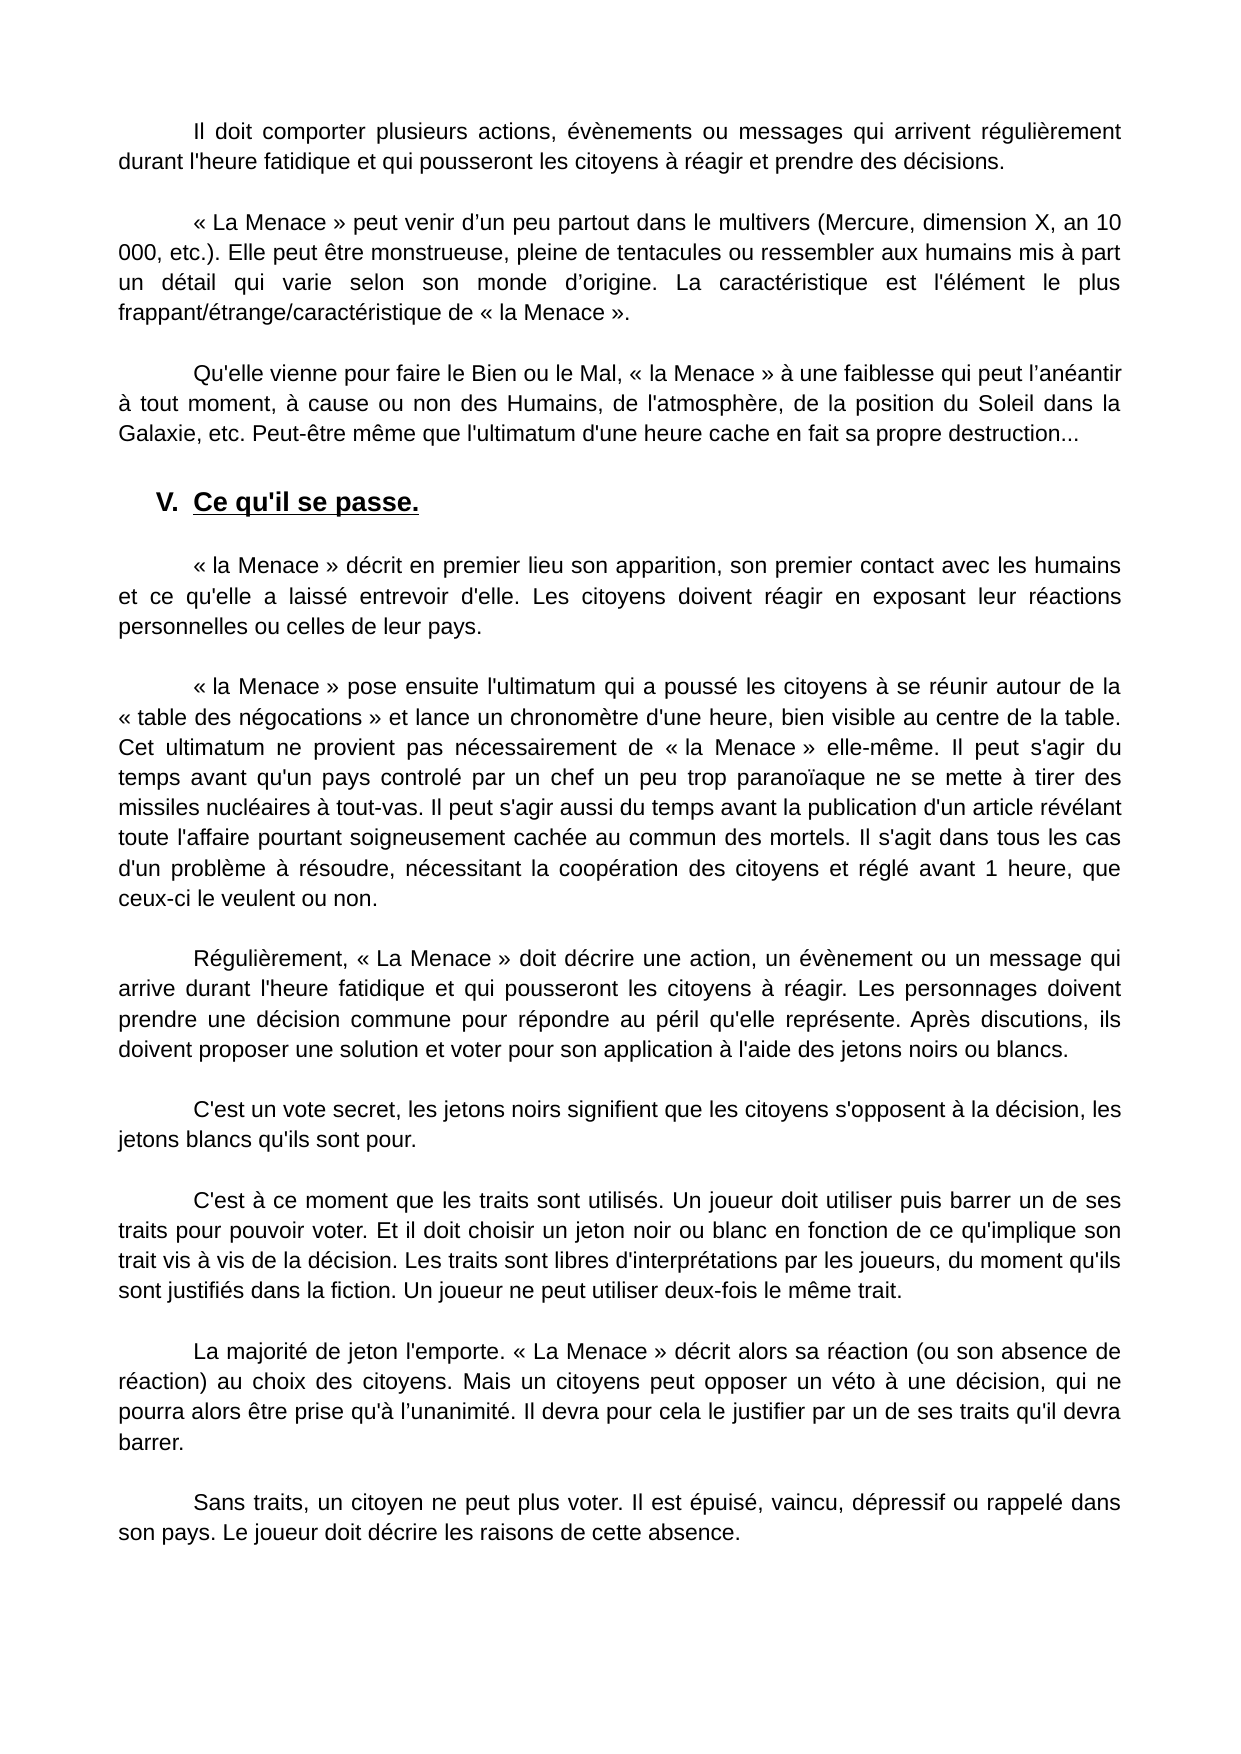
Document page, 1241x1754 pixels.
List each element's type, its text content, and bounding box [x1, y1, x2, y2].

text La majorité de jeton l'emporte. « La Menace » décrit alors sa réaction (ou son absence de réaction) au choix des citoyens. Mais un citoyens peut opposer un véto à une décision, qui ne pourra alors être prise qu'à l’unanimité. Il devra pour cela le justifier par un de ses traits qu'il devra barrer. [118, 1338, 1122, 1455]
list Ce qu'il se passe. [156, 486, 1122, 518]
text Régulièrement, « La Menace » doit décrire une action, un évènement ou un message qui arrive durant l'heure fatidique et qui pousseront les citoyens à réagir. Les personnages doivent prendre une décision commune pour répondre au péril qu'elle représente. Après discutions, ils doivent proposer une solution et voter pour son application à l'aide des jetons noirs ou blancs. C'est un vote secret, les jetons noirs signifient que les citoyens s'opposent à la décision, les jetons blancs qu'ils sont pour. [118, 945, 1122, 1153]
text Il doit comporter plusieurs actions, évènements ou messages qui arrivent régulièrement durant l'heure fatidique et qui pousseront les citoyens à réagir et prendre des décisions. « La Menace » peut venir d’un peu partout dans le multivers (Mercure, dimension X, an 10 000, etc.). Elle peut être monstrueuse, pleine de tentacules ou ressembler aux humains mis à part un détail qui varie selon son monde d’origine. La caractéristique est l'élément le plus frappant/étrange/caractéristique de « la Menace ». [118, 118, 1122, 326]
text « la Menace » décrit en premier lieu son apparition, son premier contact avec les humains et ce qu'elle a laissé entrevoir d'elle. Les citoyens doivent réagir en exposant leur réactions personnelles ou celles de leur pays. [118, 552, 1122, 639]
text C'est à ce moment que les traits sont utilisés. Un joueur doit utiliser puis barrer un de ses traits pour pouvoir voter. Et il doit choisir un jeton noir ou blanc en fonction de ce qu'implique son trait vis à vis de la décision. Les traits sont libres d'interprétations par les joueurs, du moment qu'ils sont justifiés dans la fiction. Un joueur ne peut utiliser deux-fois le même trait. [118, 1187, 1122, 1304]
text Sans traits, un citoyen ne peut plus voter. Il est épuisé, vaincu, dépressif ou rappelé dans son pays. Le joueur doit décrire les raisons de cette absence. [118, 1489, 1122, 1546]
text « la Menace » pose ensuite l'ultimatum qui a poussé les citoyens à se réunir autour de la « table des négocations » et lance un chronomètre d'une heure, bien visible au centre de la table. Cet ultimatum ne provient pas nécessairement de « la Menace » elle-même. Il peut s'agir du temps avant qu'un pays controlé par un chef un peu trop paranoïaque ne se mette à tirer des missiles nucléaires à tout-vas. Il peut s'agir aussi du temps avant la publication d'un article révélant toute l'affaire pourtant soigneusement cachée au commun des mortels. Il s'agit dans tous les cas d'un problème à résoudre, nécessitant la coopération des citoyens et réglé avant 1 heure, que ceux-ci le veulent ou non. [118, 673, 1122, 941]
text Qu'elle vienne pour faire le Bien ou le Mal, « la Menace » à une faiblesse qui peut l’anéantir à tout moment, à cause ou non des Humains, de l'atmosphère, de la position du Soleil dans la Galaxie, etc. Peut-être même que l'ultimatum d'une heure cache en fait sa propre destruction... [118, 360, 1122, 447]
